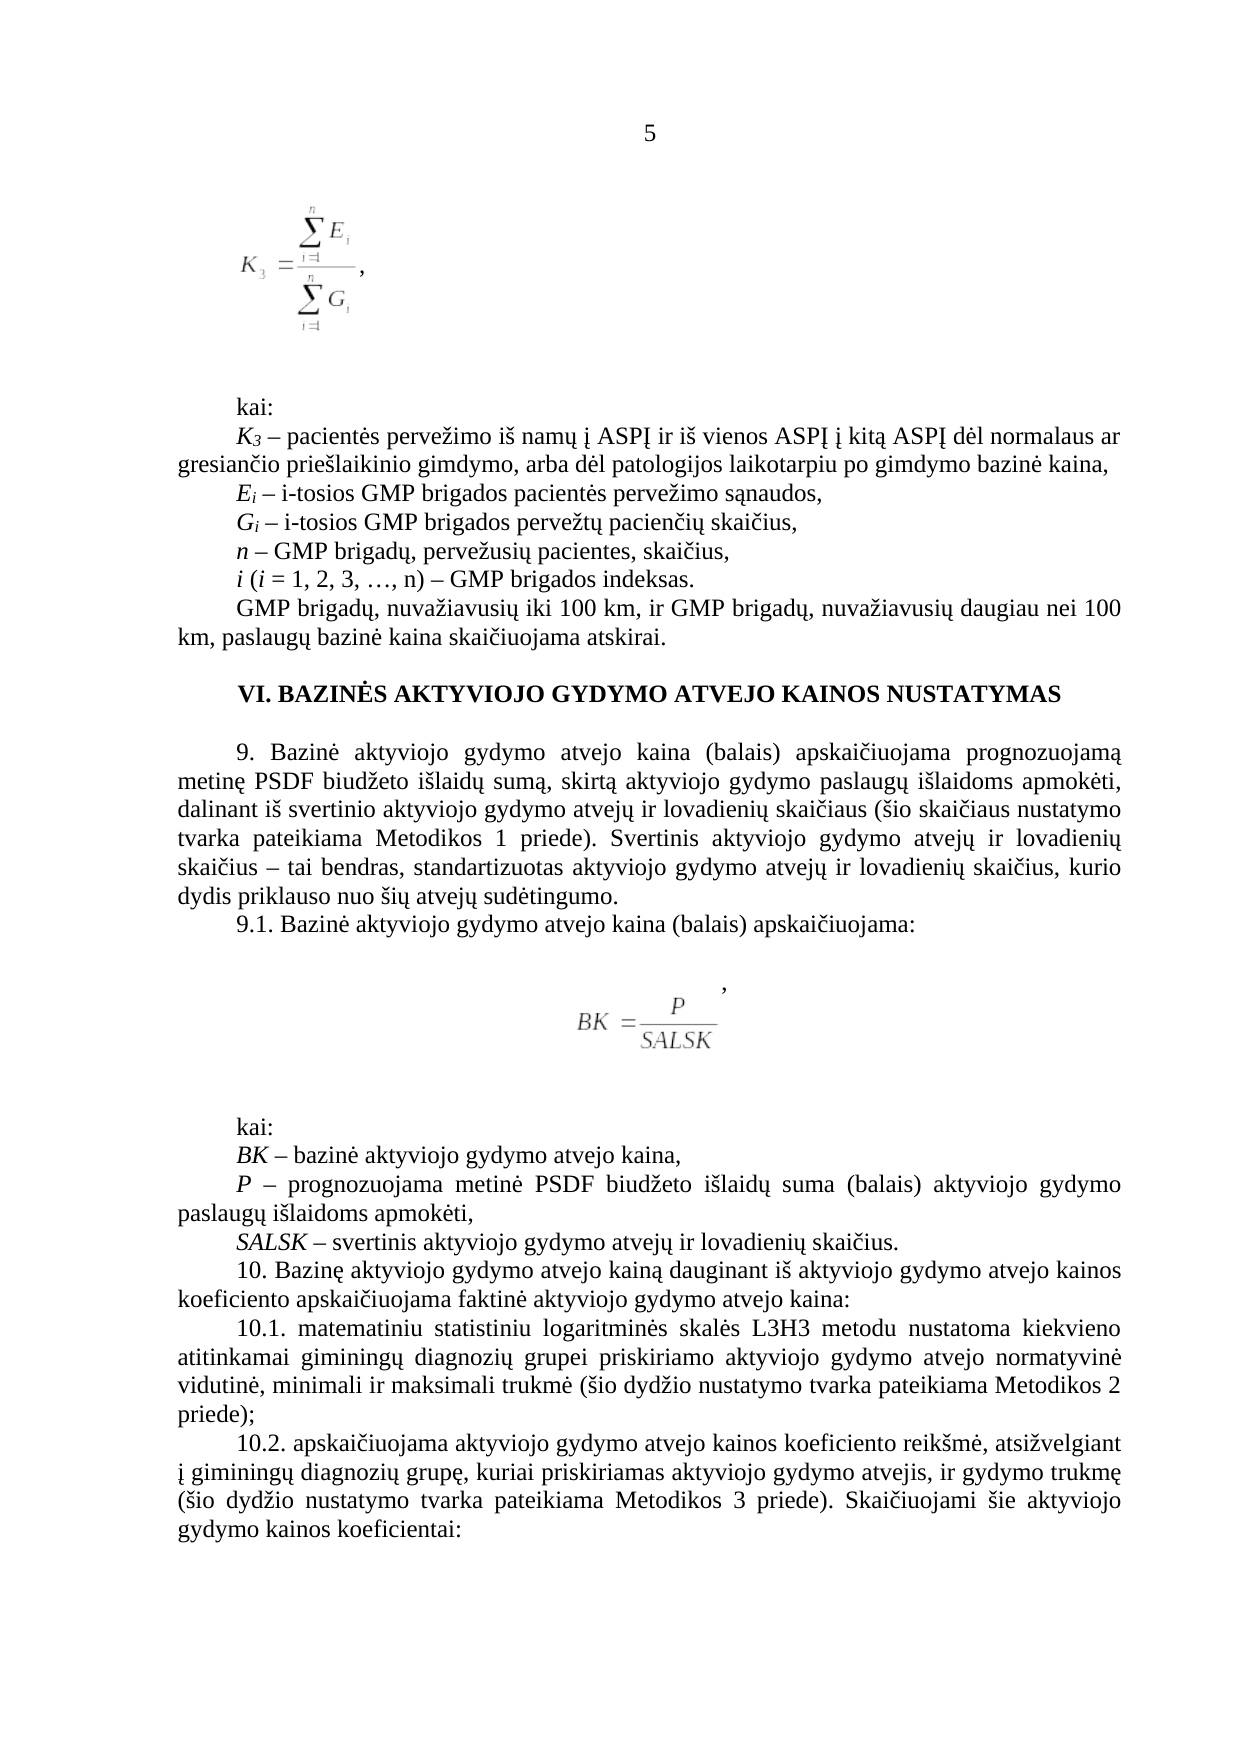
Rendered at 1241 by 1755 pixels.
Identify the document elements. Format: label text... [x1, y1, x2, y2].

text 9.1. Bazinė aktyviojo gydymo atvejo kaina (balais) apskaičiuojama: [177, 909, 1122, 938]
text , [177, 176, 1122, 334]
text BK – bazinė aktyviojo gydymo atvejo kaina, [177, 1141, 1122, 1169]
text K3 – pacientės pervežimo iš namų į ASPĮ ir iš vienos ASPĮ į kitą ASPĮ dėl normalaus ar gresiančio priešlaikinio gimdymo, arba dėl patologijos laikotarpiu po gimdymo bazinė kaina, [177, 421, 1122, 478]
text i (i = 1, 2, 3, …, n) – GMP brigados indeksas. [177, 564, 1122, 593]
text Gi – i-tosios GMP brigados pervežtų pacienčių skaičius, [177, 507, 1122, 536]
text kai: [177, 1112, 1122, 1141]
text Ei – i-tosios GMP brigados pacientės pervežimo sąnaudos, [177, 478, 1122, 507]
text 9. Bazinė aktyviojo gydymo atvejo kaina (balais) apskaičiuojama prognozuojamą metinę PSDF biudžeto išlaidų sumą, skirtą aktyviojo gydymo paslaugų išlaidoms apmokėti, dalinant iš svertinio aktyviojo gydymo atvejų ir lovadienių skaičiaus (šio skaičiaus nustatymo tvarka pateikiama Metodikos 1 priede). Svertinis aktyviojo gydymo atvejų ir lovadienių skaičius – tai bendras, standartizuotas aktyviojo gydymo atvejų ir lovadienių skaičius, kurio dydis priklauso nuo šių atvejų sudėtingumo. [177, 737, 1122, 909]
text 10.1. matematiniu statistiniu logaritminės skalės L3H3 metodu nustatoma kiekvieno atitinkamai giminingų diagnozių grupei priskiriamo aktyviojo gydymo atvejo normatyvinė vidutinė, minimali ir maksimali trukmė (šio dydžio nustatymo tvarka pateikiama Metodikos 2 priede); [177, 1313, 1122, 1428]
text , [177, 967, 1122, 1054]
text VI. BAZINĖS AKTYVIOJO GYDYMO ATVEJO KAINOS NUSTATYMAS [177, 679, 1122, 708]
text 10. Bazinę aktyviojo gydymo atvejo kainą dauginant iš aktyviojo gydymo atvejo kainos koeficiento apskaičiuojama faktinė aktyviojo gydymo atvejo kaina: [177, 1256, 1122, 1313]
text n – GMP brigadų, pervežusių pacientes, skaičius, [177, 536, 1122, 564]
text P – prognozuojama metinė PSDF biudžeto išlaidų suma (balais) aktyviojo gydymo paslaugų išlaidoms apmokėti, [177, 1169, 1122, 1227]
text SALSK – svertinis aktyviojo gydymo atvejų ir lovadienių skaičius. [177, 1227, 1122, 1256]
text 10.2. apskaičiuojama aktyviojo gydymo atvejo kainos koeficiento reikšmė, atsižvelgiant į giminingų diagnozių grupę, kuriai priskiriamas aktyviojo gydymo atvejis, ir gydymo trukmę (šio dydžio nustatymo tvarka pateikiama Metodikos 3 priede). Skaičiuojami šie aktyviojo gydymo kainos koeficientai: [177, 1428, 1122, 1543]
text GMP brigadų, nuvažiavusių iki 100 km, ir GMP brigadų, nuvažiavusių daugiau nei 100 km, paslaugų bazinė kaina skaičiuojama atskirai. [177, 593, 1122, 651]
text kai: [177, 392, 1122, 421]
